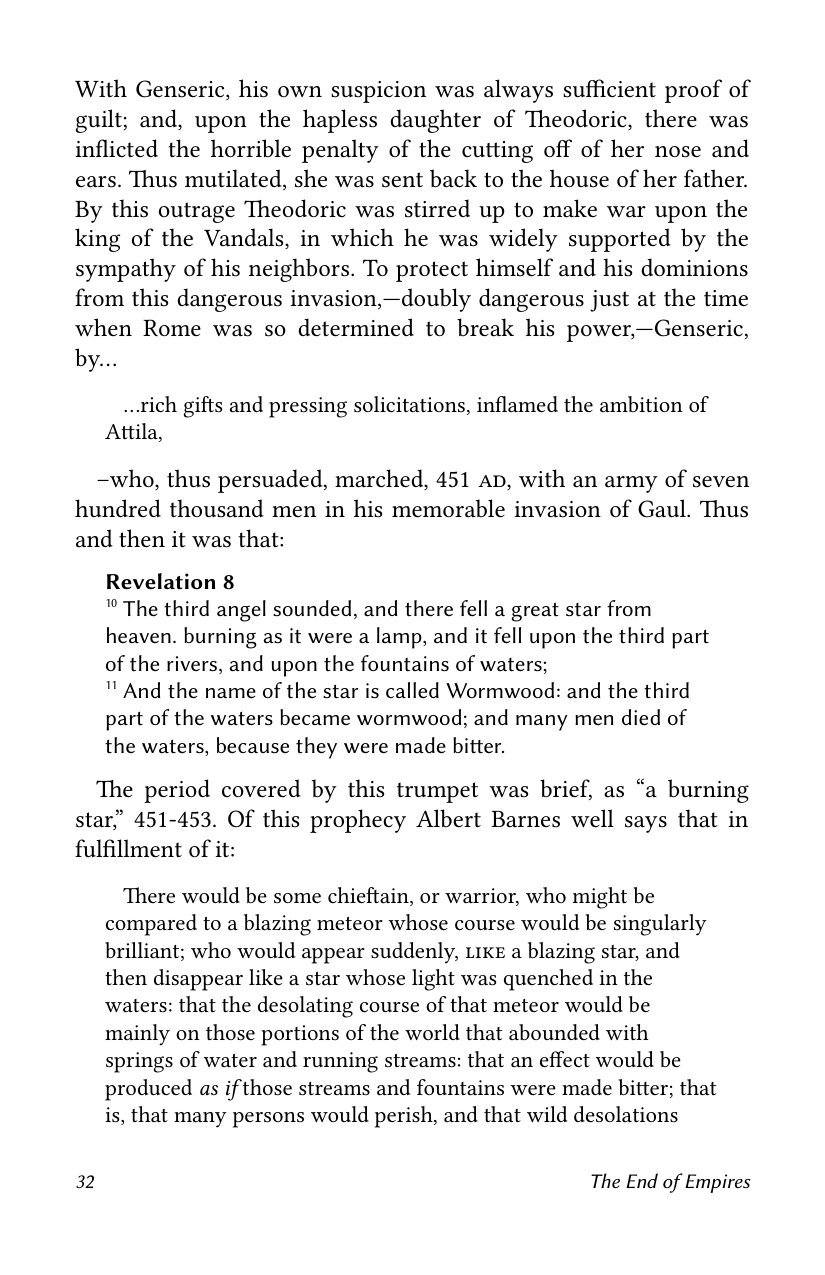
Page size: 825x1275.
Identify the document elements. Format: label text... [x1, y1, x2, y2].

text There would be some chieftain, or warrior, who might be compared to a blazing meteor whose course would be singularly brilliant; who would appear suddenly, LIKE a blazing star, and then disappear like a star whose light was quenched in the waters: that the desolating course of that meteor would be mainly on those portions of the world that abounded with springs of water and running streams: that an effect would be produced as if those streams and fountains were made bitter; that is, that many persons would perish, and that wild desolations [105, 883, 720, 1128]
text –who, thus persuaded, marched, 451 AD, with an army of seven hundred thousand men in his memorable invasion of Gaul. Thus and then it was that: [75, 465, 750, 553]
text 11 And the name of the star is called Wormwood: and the third part of the waters became wormwood; and many men died of the waters, because they were made bitter. [105, 678, 720, 759]
text The period covered by this trumpet was brief, as “a burning star,” 451-453. Of this prophecy Albert Barnes well says that in fulfillment of it: [75, 775, 750, 863]
text ...rich gifts and pressing solicitations, inflamed the ambition of Attila, [105, 392, 720, 446]
text 10 The third angel sounded, and there fell a great star from heaven. burning as it were a lamp, and it fell upon the third part of the rivers, and upon the fountains of waters; [105, 596, 720, 677]
text Revelation 8 [105, 569, 750, 596]
text With Genseric, his own suspicion was always sufficient proof of guilt; and, upon the hapless daughter of Theodoric, there was inflicted the horrible penalty of the cutting off of her nose and ears. Thus mutilated, she was sent back to the house of her father. By this outrage Theodoric was stirred up to make war upon the king of the Vandals, in which he was widely supported by the sympathy of his neighbors. To protect himself and his dominions from this dangerous invasion,—doubly dangerous just at the time when Rome was so determined to break his power,—Genseric, by… [75, 75, 750, 373]
